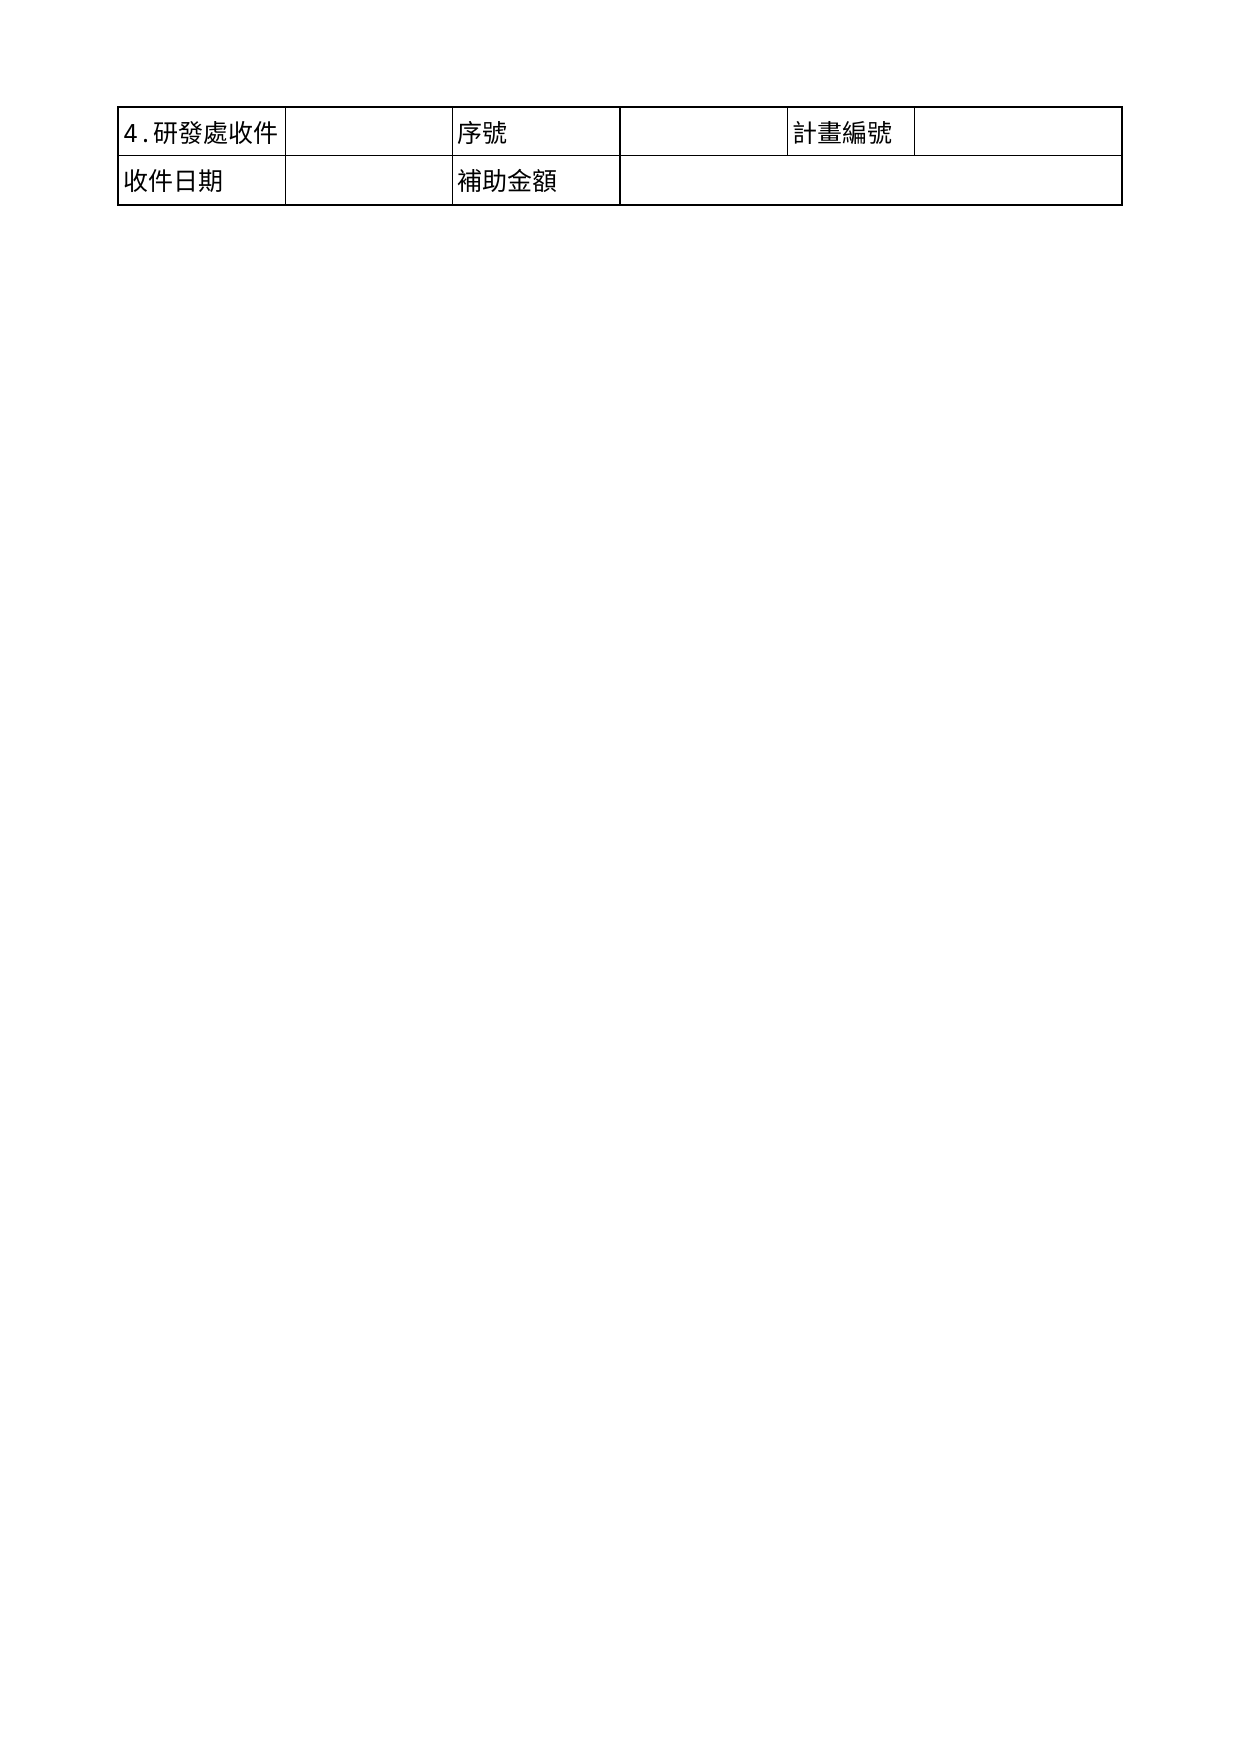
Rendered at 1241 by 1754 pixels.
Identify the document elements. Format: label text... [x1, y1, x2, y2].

table_cell [621, 156, 1121, 204]
table_cell 補助金額 [453, 156, 619, 204]
table_cell [286, 108, 452, 155]
table_cell 4.研發處收件 [119, 108, 285, 155]
table_cell 序號 [453, 108, 619, 155]
table_cell [915, 108, 1121, 155]
table_cell 計畫編號 [788, 108, 914, 155]
table_cell [621, 108, 787, 155]
table_cell 收件日期 [119, 156, 285, 204]
table_cell [286, 156, 452, 204]
